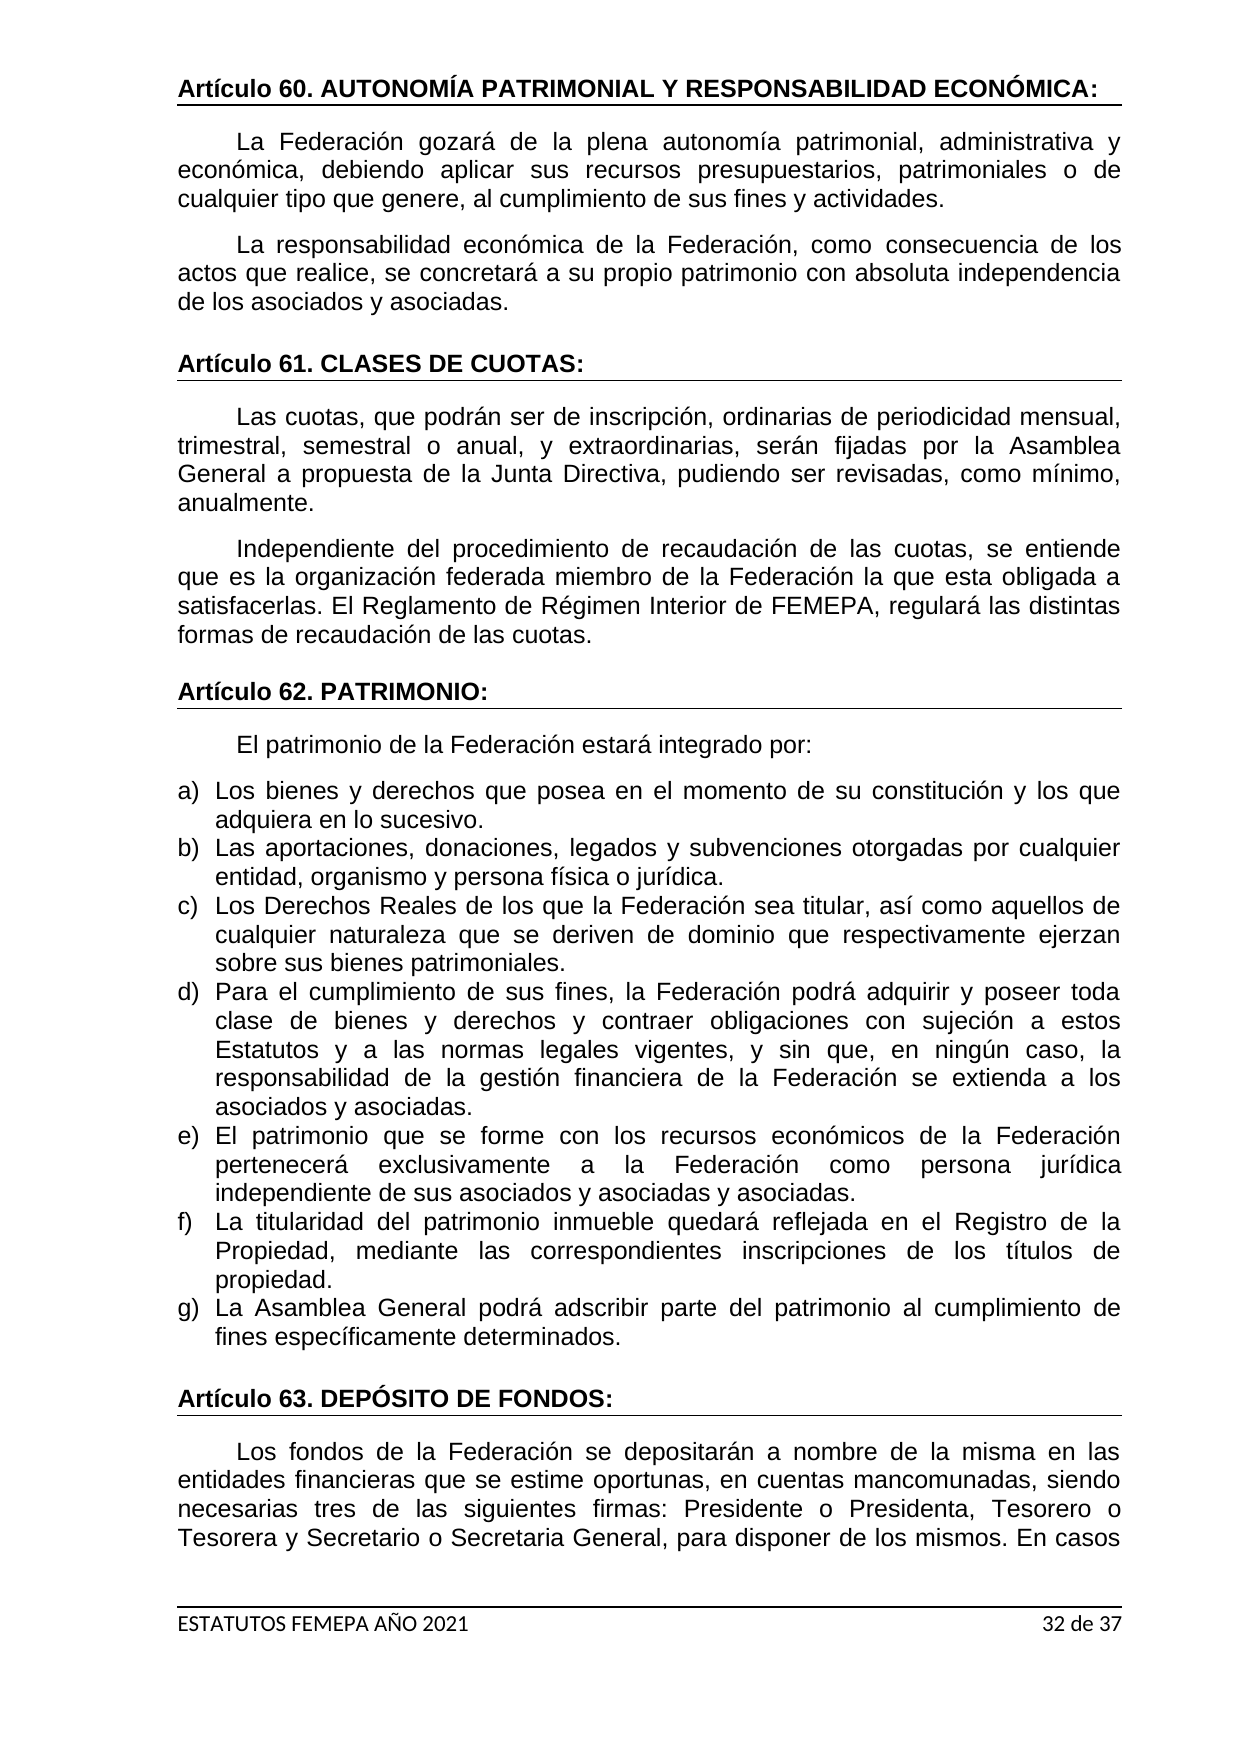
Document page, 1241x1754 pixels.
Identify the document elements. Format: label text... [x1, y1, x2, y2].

list El patrimonio que se forme con los recursos económicos de la Federación pertenecerá exclusivamente a la Federación como persona jurídica independiente de sus asociados y asociadas y asociadas. [177, 1121, 1122, 1207]
list La titularidad del patrimonio inmueble quedará reflejada en el Registro de la Propiedad, mediante las correspondientes inscripciones de los títulos de propiedad. [177, 1207, 1122, 1293]
text Los fondos de la Federación se depositarán a nombre de la misma en las entidades financieras que se estime oportunas, en cuentas mancomunadas, siendo necesarias tres de las siguientes firmas: Presidente o Presidenta, Tesorero o Tesorera y Secretario o Secretaria General, para disponer de los mismos. En casos [177, 1437, 1122, 1552]
text La responsabilidad económica de la Federación, como consecuencia de los actos que realice, se concretará a su propio patrimonio con absoluta independencia de los asociados y asociadas. [177, 230, 1122, 316]
text La Federación gozará de la plena autonomía patrimonial, administrativa y económica, debiendo aplicar sus recursos presupuestarios, patrimoniales o de cualquier tipo que genere, al cumplimiento de sus fines y actividades. [177, 127, 1122, 213]
list Los bienes y derechos que posea en el momento de su constitución y los que adquiera en lo sucesivo. [177, 776, 1122, 833]
list Las aportaciones, donaciones, legados y subvenciones otorgadas por cualquier entidad, organismo y persona física o jurídica. [177, 833, 1122, 891]
text Independiente del procedimiento de recaudación de las cuotas, se entiende que es la organización federada miembro de la Federación la que esta obligada a satisfacerlas. El Reglamento de Régimen Interior de FEMEPA, regulará las distintas formas de recaudación de las cuotas. [177, 534, 1122, 649]
list Para el cumplimiento de sus fines, la Federación podrá adquirir y poseer toda clase de bienes y derechos y contraer obligaciones con sujeción a estos Estatutos y a las normas legales vigentes, y sin que, en ningún caso, la responsabilidad de la gestión financiera de la Federación se extienda a los asociados y asociadas. [177, 977, 1122, 1121]
list Los Derechos Reales de los que la Federación sea titular, así como aquellos de cualquier naturaleza que se deriven de dominio que respectivamente ejerzan sobre sus bienes patrimoniales. [177, 891, 1122, 977]
subtitle Artículo 60. AUTONOMÍA PATRIMONIAL Y RESPONSABILIDAD ECONÓMICA: [177, 74, 1122, 104]
text Las cuotas, que podrán ser de inscripción, ordinarias de periodicidad mensual, trimestral, semestral o anual, y extraordinarias, serán fijadas por la Asamblea General a propuesta de la Junta Directiva, pudiendo ser revisadas, como mínimo, anualmente. [177, 402, 1122, 517]
list La Asamblea General podrá adscribir parte del patrimonio al cumplimiento de fines específicamente determinados. [177, 1293, 1122, 1351]
subtitle Artículo 63. DEPÓSITO DE FONDOS: [177, 1384, 1122, 1415]
subtitle Artículo 61. CLASES DE CUOTAS: [177, 349, 1122, 380]
subtitle Artículo 62. PATRIMONIO: [177, 677, 1122, 708]
text El patrimonio de la Federación estará integrado por: [177, 730, 1122, 759]
